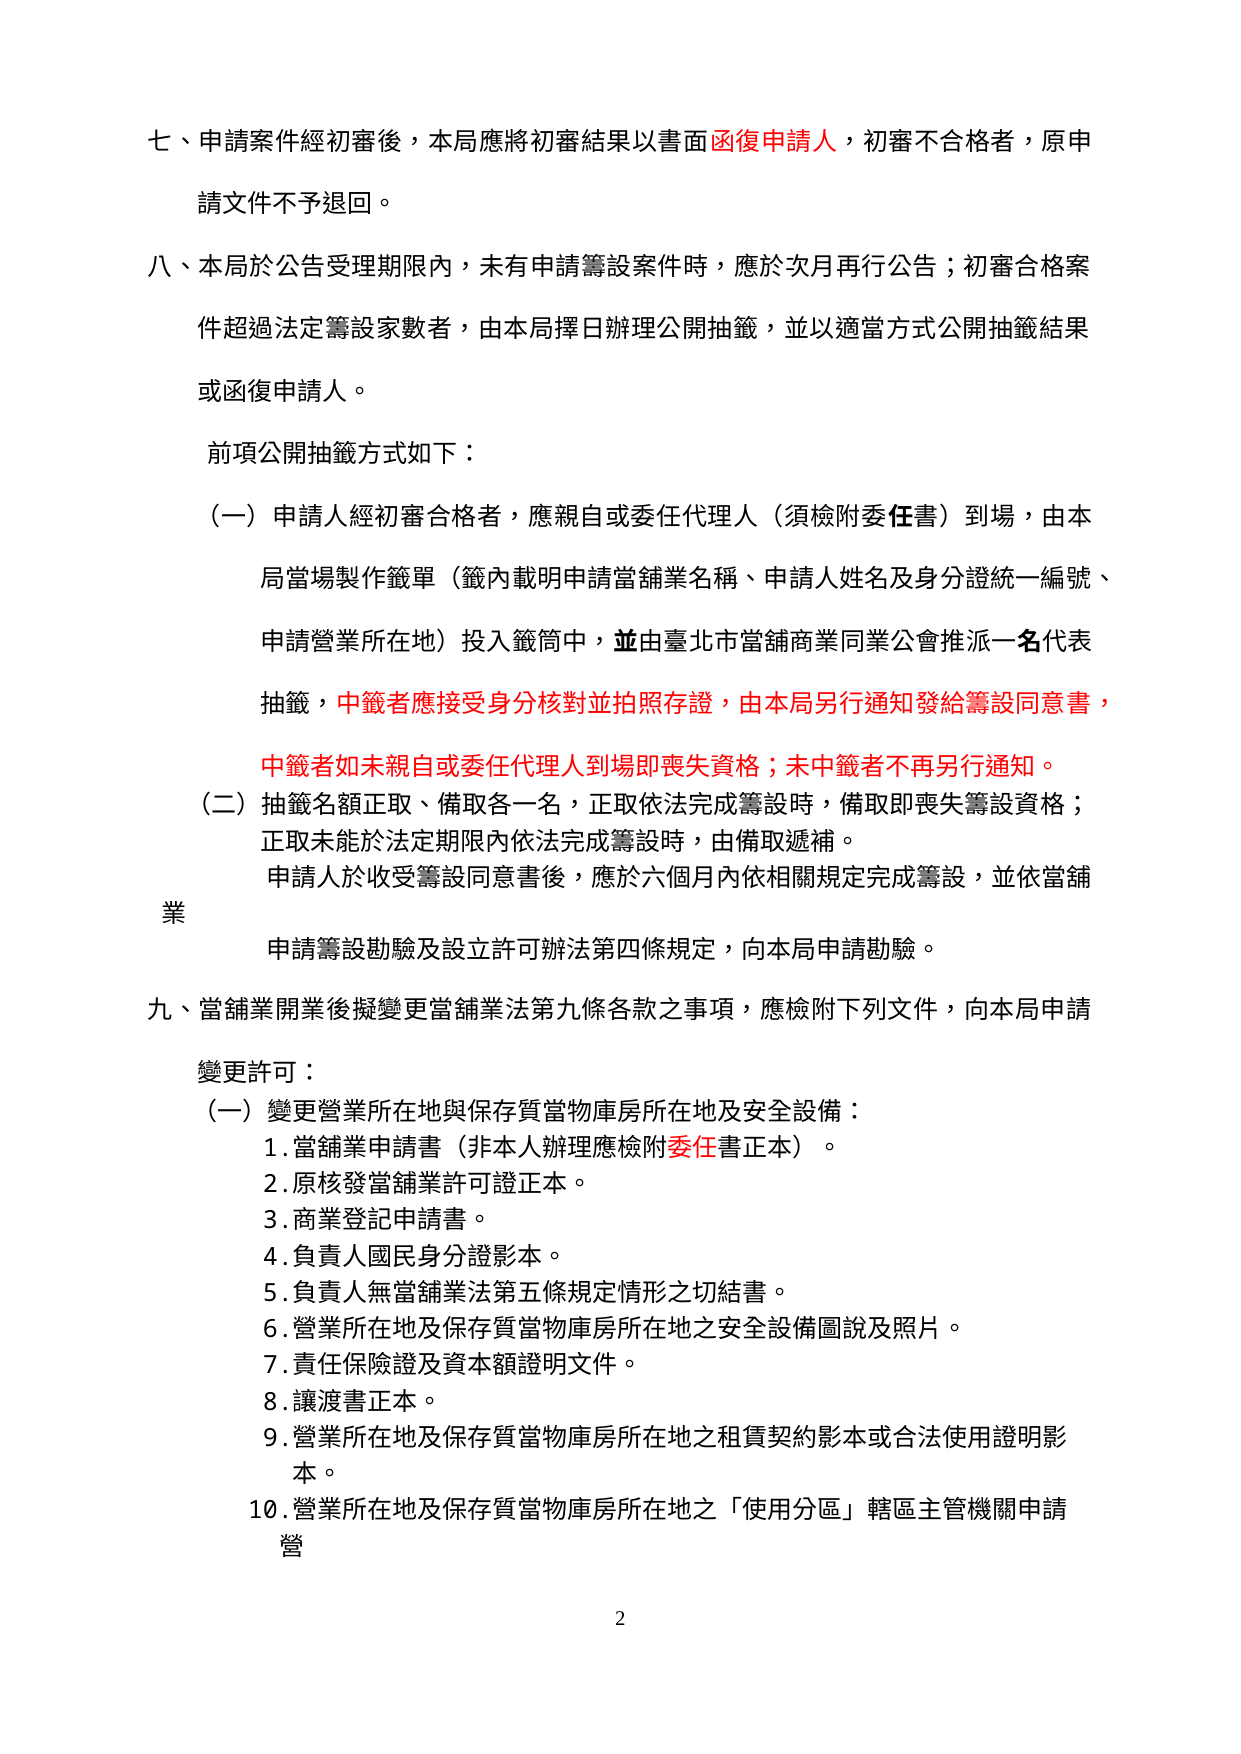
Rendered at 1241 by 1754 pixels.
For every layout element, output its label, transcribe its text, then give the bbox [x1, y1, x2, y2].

text 八、本局於公告受理期限內，未有申請籌設案件時，應於次月再行公告；初審合格案件超過法定籌設家數者，由本局擇日辦理公開抽籤，並以適當方式公開抽籤結果或函復申請人。 [148, 222, 1092, 410]
text 2.原核發當舖業許可證正本。 [248, 1164, 1092, 1200]
text 8.讓渡書正本。 [248, 1381, 1092, 1417]
text 3.商業登記申請書。 [248, 1200, 1092, 1236]
text 申請人於收受籌設同意書後，應於六個月內依相關規定完成籌設，並依當舖業 [161, 857, 1092, 930]
text 申請籌設勘驗及設立許可辦法第四條規定，向本局申請勘驗。 [161, 930, 1092, 966]
text 1.當舖業申請書（非本人辦理應檢附委任書正本）。 [248, 1127, 1092, 1164]
text 5.負責人無當舖業法第五條規定情形之切結書。 [248, 1272, 1092, 1309]
text 7.責任保險證及資本額證明文件。 [248, 1345, 1092, 1381]
text 前項公開抽籤方式如下： [148, 410, 1092, 472]
text 九、當舖業開業後擬變更當舖業法第九條各款之事項，應檢附下列文件，向本局申請變更許可： [148, 966, 1092, 1091]
text 6.營業所在地及保存質當物庫房所在地之安全設備圖說及照片。 [248, 1309, 1092, 1345]
text 本。 [248, 1454, 1092, 1490]
text 10.營業所在地及保存質當物庫房所在地之「使用分區」轄區主管機關申請營 [248, 1490, 1092, 1562]
text （一）申請人經初審合格者，應親自或委任代理人（須檢附委任書）到場，由本局當場製作籤單（籤內載明申請當舖業名稱、申請人姓名及身分證統一編號、申請營業所在地）投入籤筒中，並由臺北市當舖商業同業公會推派一名代表抽籤，中籤者應接受身分核對並拍照存證，由本局另行通知發給籌設同意書，中籤者如未親自或委任代理人到場即喪失資格；未中籤者不再另行通知。 [148, 472, 1092, 785]
text 4.負責人國民身分證影本。 [248, 1236, 1092, 1272]
text （二）抽籤名額正取、備取各一名，正取依法完成籌設時，備取即喪失籌設資格；正取未能於法定期限內依法完成籌設時，由備取遞補。 [186, 785, 1092, 857]
text （一）變更營業所在地與保存質當物庫房所在地及安全設備： [148, 1091, 1092, 1127]
text 七、申請案件經初審後，本局應將初審結果以書面函復申請人，初審不合格者，原申請文件不予退回。 [148, 97, 1092, 222]
text 9.營業所在地及保存質當物庫房所在地之租賃契約影本或合法使用證明影 [248, 1417, 1092, 1454]
